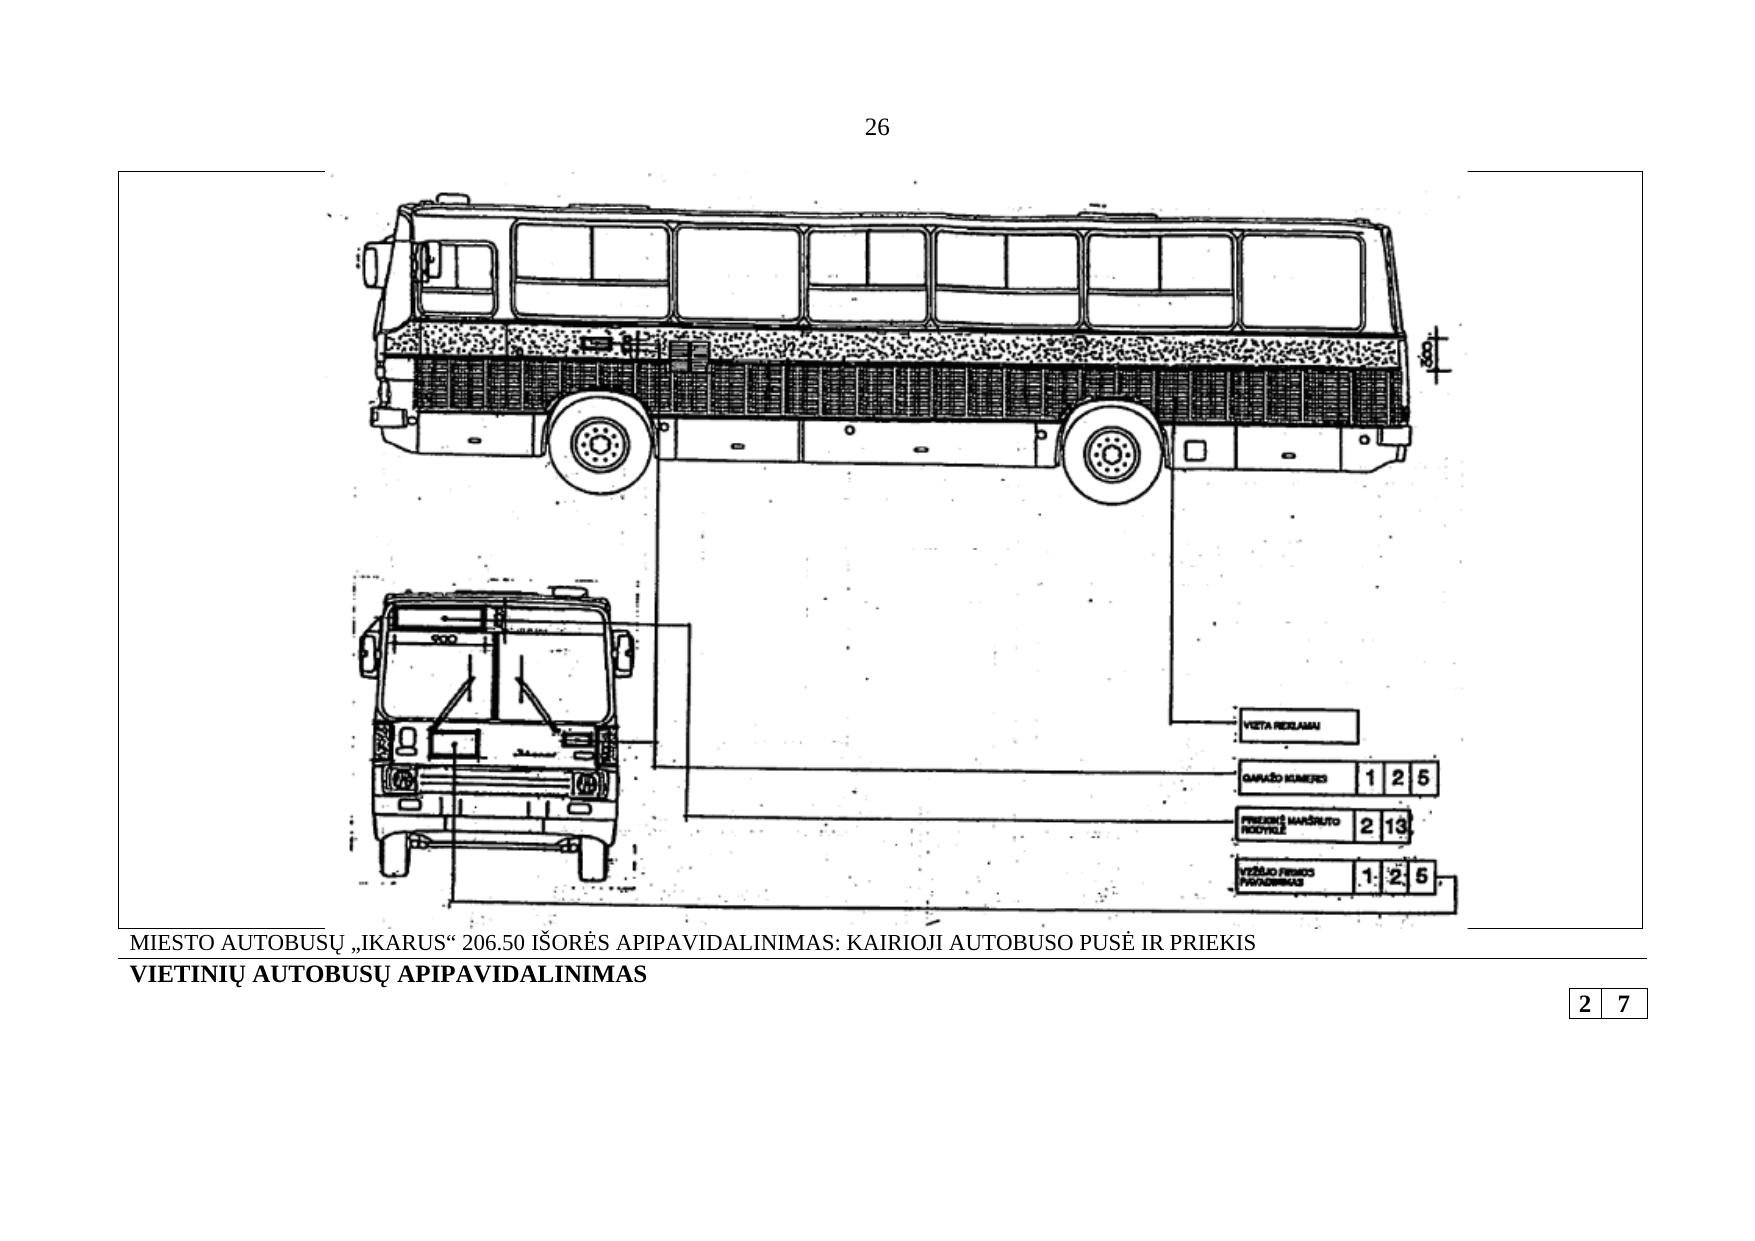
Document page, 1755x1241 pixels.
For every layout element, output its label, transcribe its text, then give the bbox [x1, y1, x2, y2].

table_cell [1570, 959, 1601, 988]
table_cell [1642, 928, 1647, 958]
table_header [1643, 171, 1647, 928]
table_cell 2 [1570, 989, 1601, 1017]
table_header [1468, 172, 1642, 928]
table_header [119, 172, 325, 928]
table_cell MIESTO AUTOBUSŲ „IKARUS“ 206.50 IŠORĖS APIPAVIDALINIMAS: KAIRIOJI AUTOBUSO PUSĖ IR PRIEKIS [118, 929, 1642, 958]
table_cell [1601, 959, 1647, 988]
table_cell VIETINIŲ AUTOBUSŲ APIPAVIDALINIMAS [118, 959, 1570, 1017]
table_cell 7 [1602, 989, 1647, 1017]
